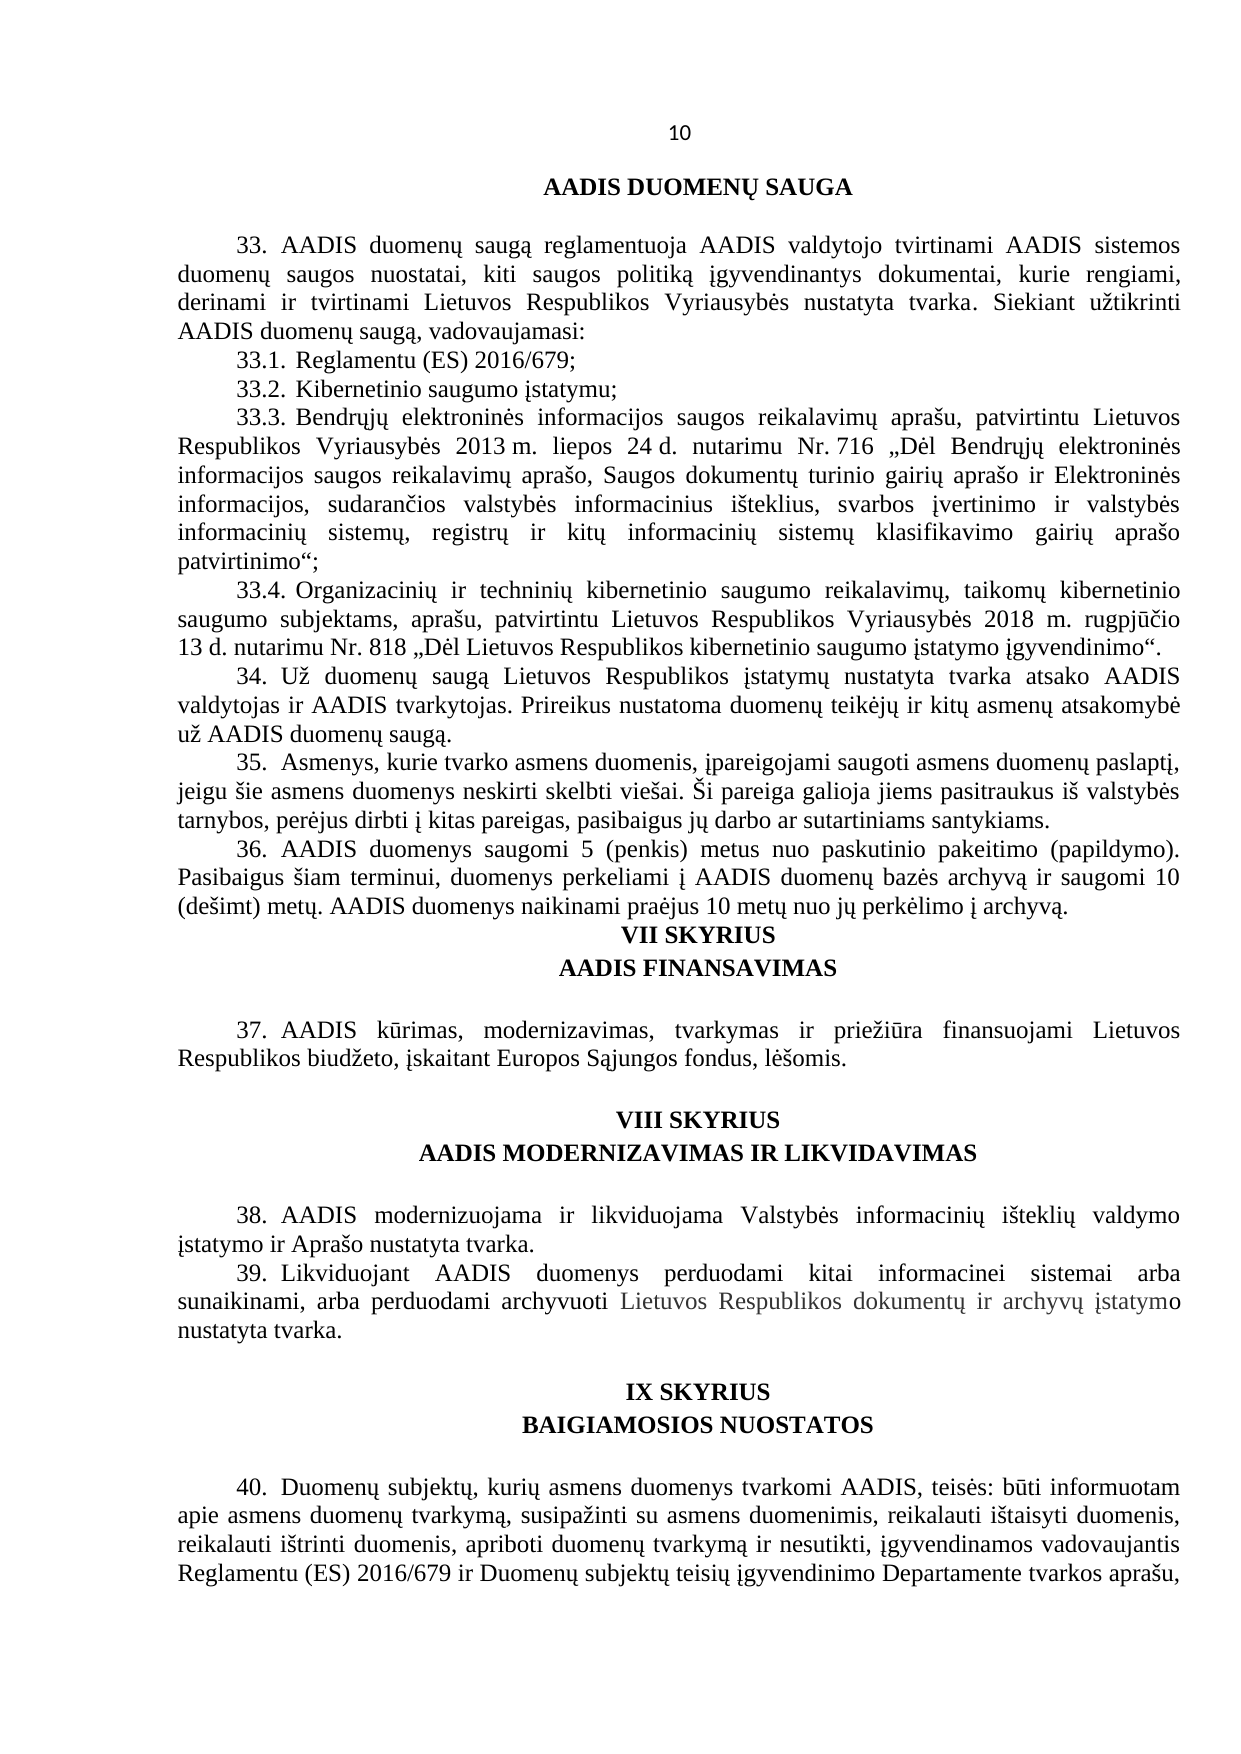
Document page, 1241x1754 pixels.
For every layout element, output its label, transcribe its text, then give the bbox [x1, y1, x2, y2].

text 37. AADIS kūrimas, modernizavimas, tvarkymas ir priežiūra finansuojami Lietuvos Respublikos biudžeto, įskaitant Europos Sąjungos fondus, lėšomis. [177, 1015, 1181, 1072]
text IX SKYRIUS [215, 1377, 1181, 1406]
text VII SKYRIUS [215, 920, 1181, 949]
text 39. Likviduojant AADIS duomenys perduodami kitai informacinei sistemai arba sunaikinami, arba perduodami archyvuoti Lietuvos Respublikos dokumentų ir archyvų įstatymo nustatyta tvarka. [177, 1258, 1181, 1344]
text 33. AADIS duomenų saugą reglamentuoja AADIS valdytojo tvirtinami AADIS sistemos duomenų saugos nuostatai, kiti saugos politiką įgyvendinantys dokumentai, kurie rengiami, derinami ir tvirtinami Lietuvos Respublikos Vyriausybės nustatyta tvarka. Siekiant užtikrinti AADIS duomenų saugą, vadovaujamasi: [177, 230, 1181, 345]
text AADIS MODERNIZAVIMAS IR LIKVIDAVIMAS [215, 1138, 1181, 1167]
text AADIS DUOMENŲ SAUGA [215, 172, 1181, 201]
text 35. Asmenys, kurie tvarko asmens duomenis, įpareigojami saugoti asmens duomenų paslaptį, jeigu šie asmens duomenys neskirti skelbti viešai. Ši pareiga galioja jiems pasitraukus iš valstybės tarnybos, perėjus dirbti į kitas pareigas, pasibaigus jų darbo ar sutartiniams santykiams. [177, 747, 1181, 834]
text 34. Už duomenų saugą Lietuvos Respublikos įstatymų nustatyta tvarka atsako AADIS valdytojas ir AADIS tvarkytojas. Prireikus nustatoma duomenų teikėjų ir kitų asmenų atsakomybė už AADIS duomenų saugą. [177, 661, 1181, 747]
text 40. Duomenų subjektų, kurių asmens duomenys tvarkomi AADIS, teisės: būti informuotam apie asmens duomenų tvarkymą, susipažinti su asmens duomenimis, reikalauti ištaisyti duomenis, reikalauti ištrinti duomenis, apriboti duomenų tvarkymą ir nesutikti, įgyvendinamos vadovaujantis Reglamentu (ES) 2016/679 ir Duomenų subjektų teisių įgyvendinimo Departamente tvarkos aprašu, [177, 1472, 1181, 1587]
text 33.1. Reglamentu (ES) 2016/679; [177, 345, 1181, 374]
text 33.3. Bendrųjų elektroninės informacijos saugos reikalavimų aprašu, patvirtintu Lietuvos Respublikos Vyriausybės 2013 m. liepos 24 d. nutarimu Nr. 716 „Dėl Bendrųjų elektroninės informacijos saugos reikalavimų aprašo, Saugos dokumentų turinio gairių aprašo ir Elektroninės informacijos, sudarančios valstybės informacinius išteklius, svarbos įvertinimo ir valstybės informacinių sistemų, registrų ir kitų informacinių sistemų klasifikavimo gairių aprašo patvirtinimo“; [177, 402, 1181, 575]
text 33.4. Organizacinių ir techninių kibernetinio saugumo reikalavimų, taikomų kibernetinio saugumo subjektams, aprašu, patvirtintu Lietuvos Respublikos Vyriausybės 2018 m. rugpjūčio 13 d. nutarimu Nr. 818 „Dėl Lietuvos Respublikos kibernetinio saugumo įstatymo įgyvendinimo“. [177, 575, 1181, 661]
text BAIGIAMOSIOS NUOSTATOS [215, 1410, 1181, 1439]
text VIII SKYRIUS [215, 1105, 1181, 1134]
text 38. AADIS modernizuojama ir likviduojama Valstybės informacinių išteklių valdymo įstatymo ir Aprašo nustatyta tvarka. [177, 1200, 1181, 1258]
text 36. AADIS duomenys saugomi 5 (penkis) metus nuo paskutinio pakeitimo (papildymo). Pasibaigus šiam terminui, duomenys perkeliami į AADIS duomenų bazės archyvą ir saugomi 10 (dešimt) metų. AADIS duomenys naikinami praėjus 10 metų nuo jų perkėlimo į archyvą. [177, 834, 1181, 920]
text AADIS FINANSAVIMAS [215, 953, 1181, 982]
text 33.2. Kibernetinio saugumo įstatymu; [177, 374, 1181, 402]
